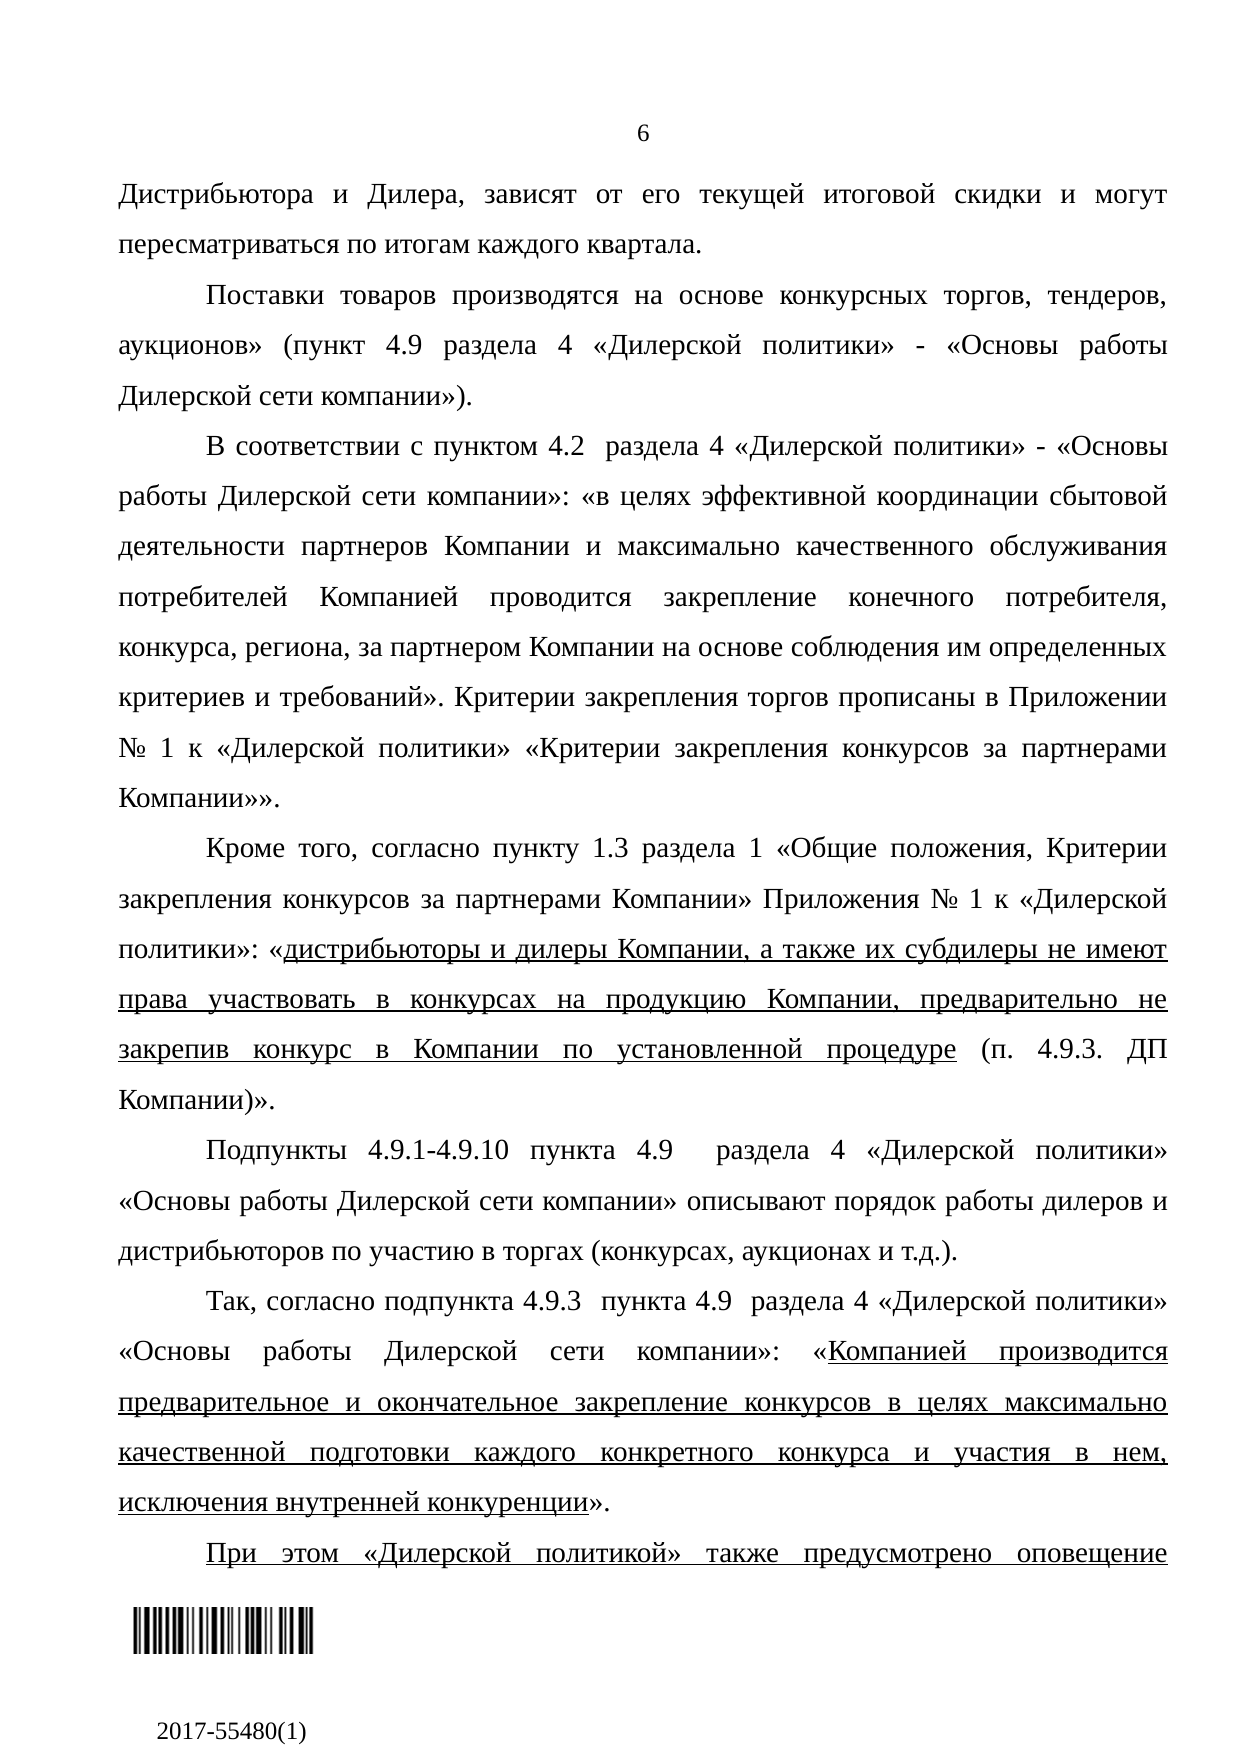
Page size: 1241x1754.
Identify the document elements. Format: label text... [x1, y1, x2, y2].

text Так, согласно подпункта 4.9.3 пункта 4.9 раздела 4 «Дилерской политики» «Основы работы Дилерской сети компании»: «Компанией производится предварительное и окончательное закрепление конкурсов в целях максимально [118, 1283, 1168, 1413]
text Поставки товаров производятся на основе конкурсных торгов, тендеров, аукционов» (пункт 4.9 раздела 4 «Дилерской политики» - «Основы работы Дилерской сети компании»). [118, 277, 1168, 411]
text Кроме того, согласно пункту 1.3 раздела 1 «Общие положения, Критерии закрепления конкурсов за партнерами Компании» Приложения № 1 к «Дилерской политики»: «дистрибьюторы и дилеры Компании, а также их субдилеры не имеют права участвовать в конкурсах на продукцию Компании, предварительно не [118, 830, 1168, 1010]
picture [118, 1607, 331, 1654]
text исключения внутренней конкуренции». [118, 1465, 1168, 1518]
text закрепив конкурс в Компании по установленной процедуре (п. 4.9.3. ДП Компании)». [118, 1012, 1168, 1116]
text качественной подготовки каждого конкретного конкурса и участия в нем, [118, 1415, 1168, 1463]
text Подпункты 4.9.1-4.9.10 пункта 4.9 раздела 4 «Дилерской политики» «Основы работы Дилерской сети компании» описывают порядок работы дилеров и дистрибьюторов по участию в торгах (конкурсах, аукционах и т.д.). [118, 1132, 1168, 1266]
text Дистрибьютора и Дилера, зависят от его текущей итоговой скидки и могут пересматриваться по итогам каждого квартала. [118, 176, 1168, 260]
text При этом «Дилерской политикой» также предусмотрено оповещение [118, 1535, 1168, 1568]
text В соответствии с пунктом 4.2 раздела 4 «Дилерской политики» - «Основы работы Дилерской сети компании»: «в целях эффективной координации сбытовой деятельности партнеров Компании и максимально качественного обслуживания потребителей Компанией проводится закрепление конечного потребителя, конкурса, региона, за партнером Компании на основе соблюдения им определенных критериев и требований». Критерии закрепления торгов прописаны в Приложении № 1 к «Дилерской политики» «Критерии закрепления конкурсов за партнерами Компании»». [118, 428, 1168, 814]
